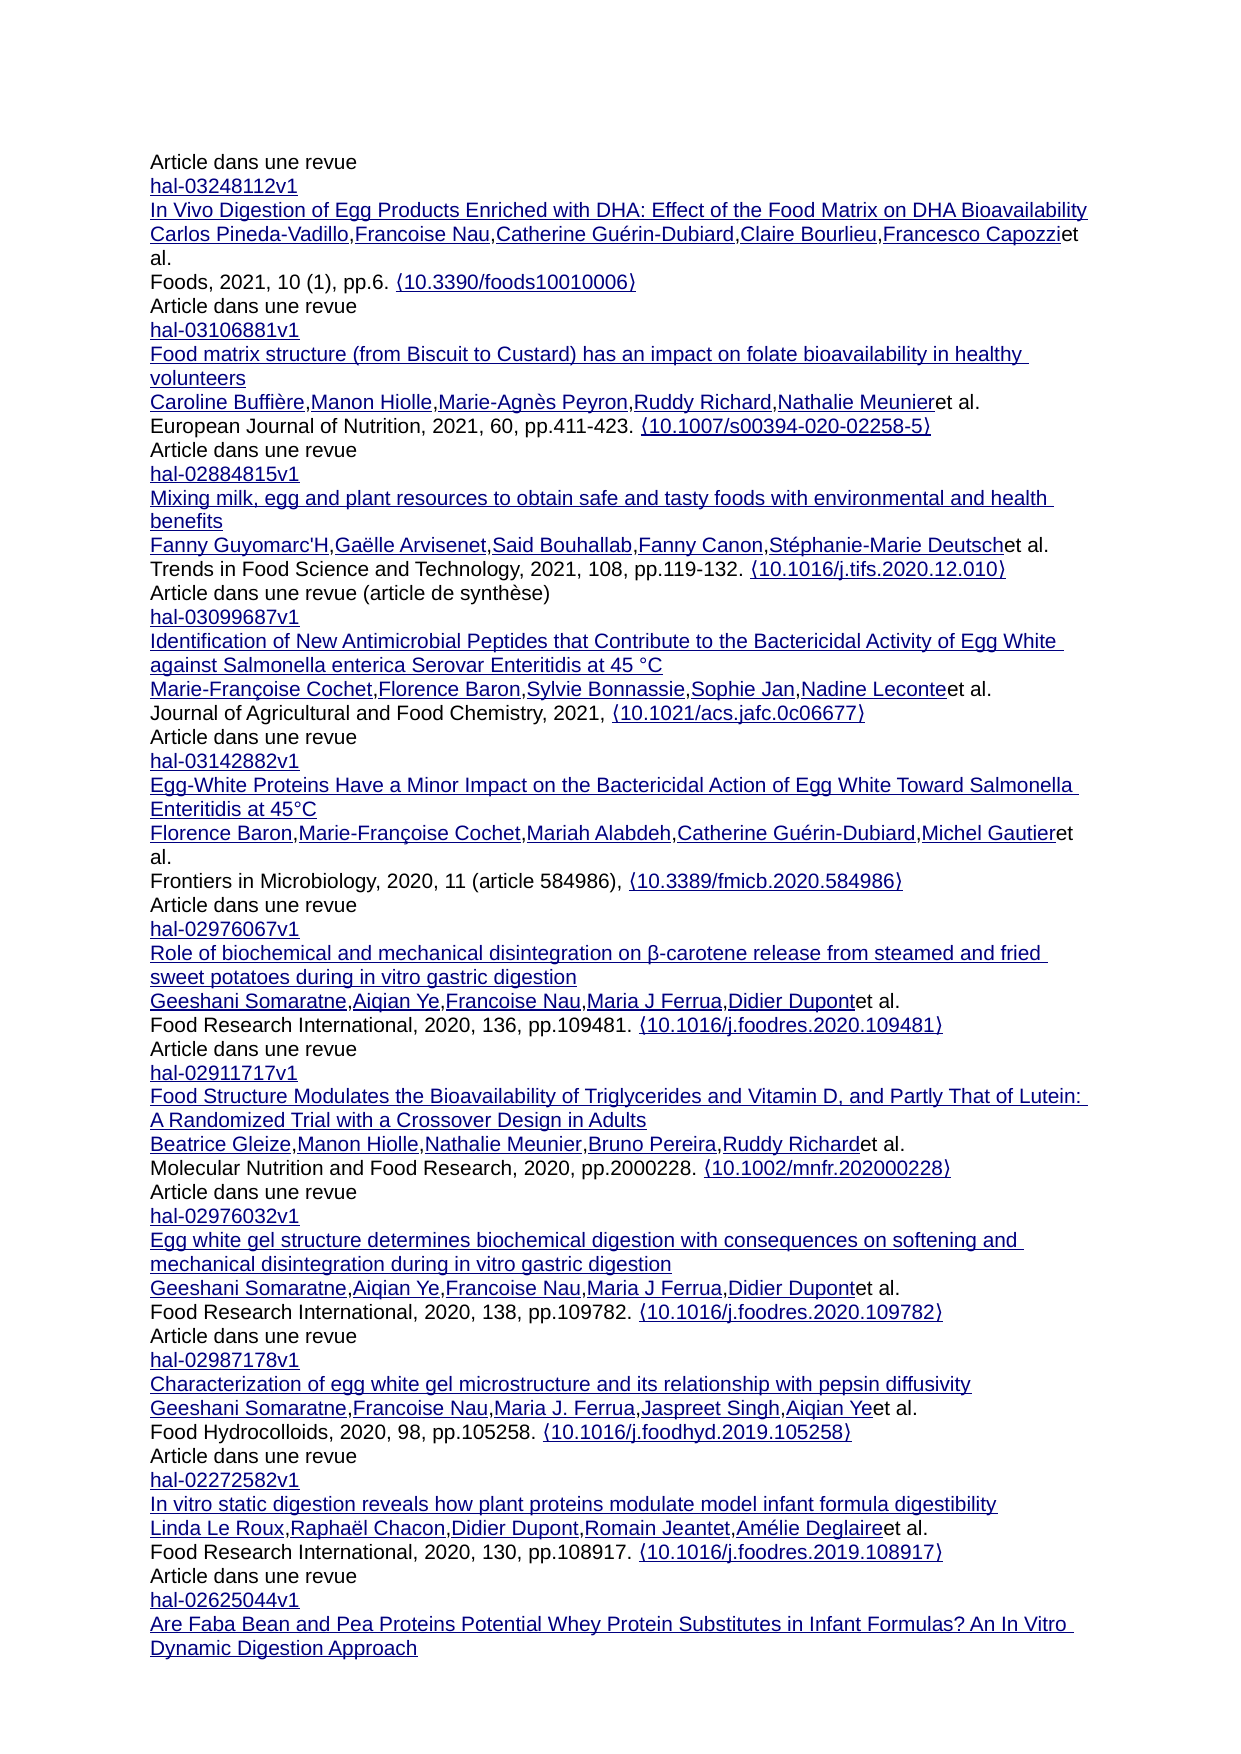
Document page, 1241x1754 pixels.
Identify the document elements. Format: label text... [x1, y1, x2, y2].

table_cell Are Faba Bean and Pea Proteins Potential Whey Protein Substitutes in Infant Formulas? An In Vitro Dynamic Digestion Approach [150, 1611, 1090, 1659]
table_cell Food Structure Modulates the Bioavailability of Triglycerides and Vitamin D, and Partly That of Lutein: A Randomized Trial with a Crossover Design in Adults Beatrice Gleize,Manon Hiolle,Nathalie Meunier,Bruno Pereira,Ruddy Richardet al. Molecular Nutrition and Food Research, 2020, pp.2000228. ⟨10.1002/mnfr.202000228⟩ Article dans une revue hal-02976032v1 [150, 1084, 1090, 1228]
table_cell Mixing milk, egg and plant resources to obtain safe and tasty foods with environmental and health benefits Fanny Guyomarc'H,Gaëlle Arvisenet,Said Bouhallab,Fanny Canon,Stéphanie-Marie Deutschet al. Trends in Food Science and Technology, 2021, 108, pp.119-132. ⟨10.1016/j.tifs.2020.12.010⟩ Article dans une revue (article de synthèse) hal-03099687v1 [150, 485, 1090, 629]
table_cell Article dans une revue hal-03248112v1 [150, 150, 1090, 198]
table_cell In vitro static digestion reveals how plant proteins modulate model infant formula digestibility Linda Le Roux,Raphaël Chacon,Didier Dupont,Romain Jeantet,Amélie Deglaireet al. Food Research International, 2020, 130, pp.108917. ⟨10.1016/j.foodres.2019.108917⟩ Article dans une revue hal-02625044v1 [150, 1492, 1090, 1611]
table_cell Food matrix structure (from Biscuit to Custard) has an impact on folate bioavailability in healthy volunteers Caroline Buffière,Manon Hiolle,Marie-Agnès Peyron,Ruddy Richard,Nathalie Meunieret al. European Journal of Nutrition, 2021, 60, pp.411-423. ⟨10.1007/s00394-020-02258-5⟩ Article dans une revue hal-02884815v1 [150, 342, 1090, 485]
table_cell Role of biochemical and mechanical disintegration on β-carotene release from steamed and fried sweet potatoes during in vitro gastric digestion Geeshani Somaratne,Aiqian Ye,Francoise Nau,Maria J Ferrua,Didier Dupontet al. Food Research International, 2020, 136, pp.109481. ⟨10.1016/j.foodres.2020.109481⟩ Article dans une revue hal-02911717v1 [150, 941, 1090, 1084]
table_cell Egg-White Proteins Have a Minor Impact on the Bactericidal Action of Egg White Toward Salmonella Enteritidis at 45°C Florence Baron,Marie-Françoise Cochet,Mariah Alabdeh,Catherine Guérin-Dubiard,Michel Gautieret al. Frontiers in Microbiology, 2020, 11 (article 584986), ⟨10.3389/fmicb.2020.584986⟩ Article dans une revue hal-02976067v1 [150, 773, 1090, 941]
table_cell Identification of New Antimicrobial Peptides that Contribute to the Bactericidal Activity of Egg White against Salmonella enterica Serovar Enteritidis at 45 °C Marie-Françoise Cochet,Florence Baron,Sylvie Bonnassie,Sophie Jan,Nadine Leconteet al. Journal of Agricultural and Food Chemistry, 2021, ⟨10.1021/acs.jafc.0c06677⟩ Article dans une revue hal-03142882v1 [150, 629, 1090, 773]
table_cell Egg white gel structure determines biochemical digestion with consequences on softening and mechanical disintegration during in vitro gastric digestion Geeshani Somaratne,Aiqian Ye,Francoise Nau,Maria J Ferrua,Didier Dupontet al. Food Research International, 2020, 138, pp.109782. ⟨10.1016/j.foodres.2020.109782⟩ Article dans une revue hal-02987178v1 [150, 1228, 1090, 1372]
table_cell In Vivo Digestion of Egg Products Enriched with DHA: Effect of the Food Matrix on DHA Bioavailability Carlos Pineda-Vadillo,Francoise Nau,Catherine Guérin-Dubiard,Claire Bourlieu,Francesco Capozziet al. Foods, 2021, 10 (1), pp.6. ⟨10.3390/foods10010006⟩ Article dans une revue hal-03106881v1 [150, 198, 1090, 342]
table_cell Characterization of egg white gel microstructure and its relationship with pepsin diffusivity Geeshani Somaratne,Francoise Nau,Maria J. Ferrua,Jaspreet Singh,Aiqian Yeet al. Food Hydrocolloids, 2020, 98, pp.105258. ⟨10.1016/j.foodhyd.2019.105258⟩ Article dans une revue hal-02272582v1 [150, 1372, 1090, 1492]
